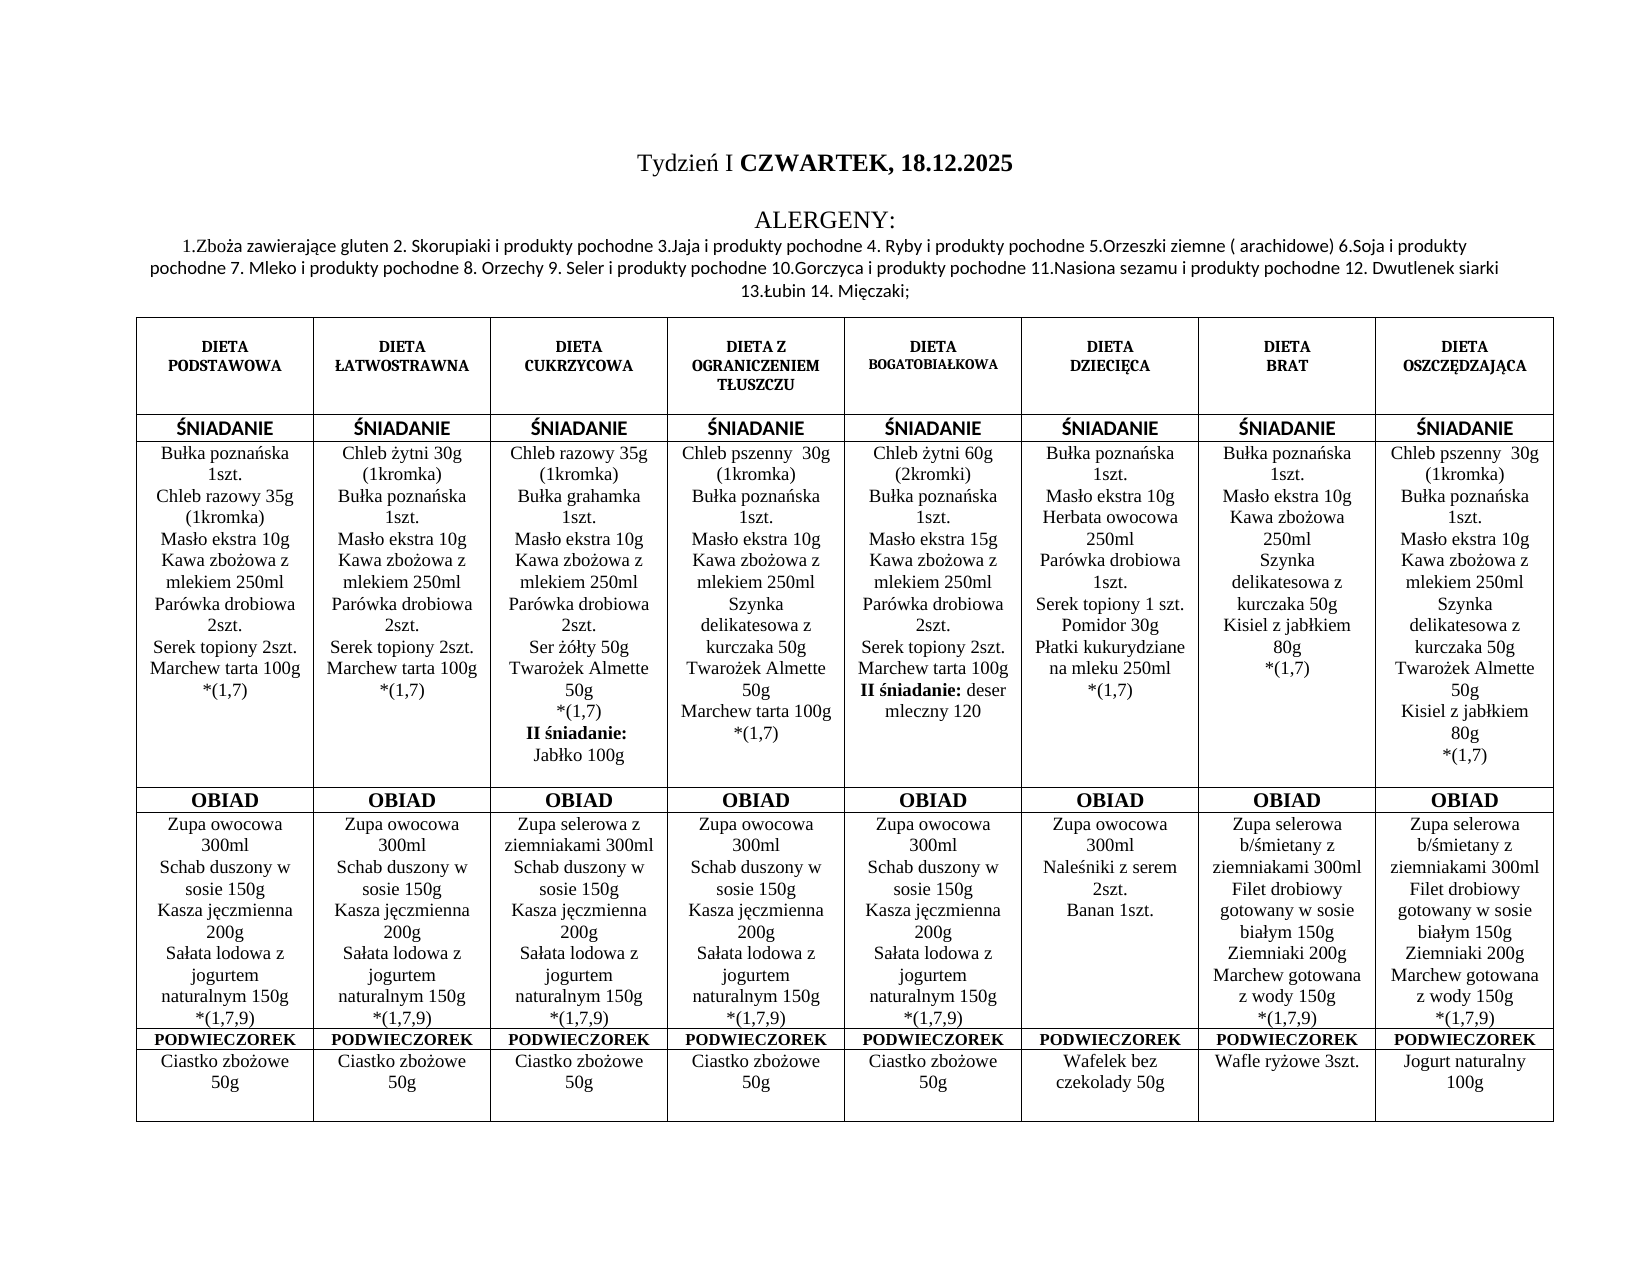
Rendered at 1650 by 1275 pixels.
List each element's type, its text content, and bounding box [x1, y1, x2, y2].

table_cell Bułka poznańska 1szt. Chleb razowy 35g (1kromka) Masło ekstra 10g Kawa zbożowa z mlekiem 250ml Parówka drobiowa 2szt. Serek topiony 2szt. Marchew tarta 100g *(1,7) [137, 442, 313, 787]
table_cell OBIAD [314, 788, 325, 812]
table_cell Wafle ryżowe 3szt. [1199, 1050, 1375, 1121]
table_cell Bułka poznańska 1szt. Masło ekstra 10g Kawa zbożowa 250ml Szynka delikatesowa z kurczaka 50g Kisiel z jabłkiem 80g *(1,7) [1199, 442, 1375, 787]
table_header DIETA ŁATWOSTRAWNA [314, 318, 490, 414]
table_cell OBIAD [1010, 788, 1021, 812]
table_cell Zupa owocowa 300ml Schab duszony w sosie 150g Kasza jęczmienna 200g Sałata lodowa z jogurtem naturalnym 150g *(1,7,9) [302, 813, 313, 1028]
table_cell Jogurt naturalny 100g [1376, 1050, 1553, 1121]
table_cell Zupa owocowa 300ml Schab duszony w sosie 150g Kasza jęczmienna 200g Sałata lodowa z jogurtem naturalnym 150g *(1,7,9) [314, 813, 325, 1028]
table_cell Ciastko zbożowe 50g [491, 1050, 667, 1121]
table_cell ŚNIADANIE [1010, 415, 1021, 441]
table_cell OBIAD [1022, 788, 1033, 812]
table_header DIETA BRAT [1199, 318, 1375, 414]
table_cell ŚNIADANIE [833, 415, 844, 441]
table_cell ŚNIADANIE [491, 415, 502, 441]
table_cell OBIAD [845, 788, 856, 812]
table_cell ŚNIADANIE [656, 415, 667, 441]
table_cell ŚNIADANIE [668, 415, 679, 441]
table_cell Ciastko zbożowe 50g [668, 1050, 679, 1121]
table_cell ŚNIADANIE [1364, 415, 1375, 441]
table_cell OBIAD [479, 788, 490, 812]
table_cell Ciastko zbożowe 50g [845, 1050, 1021, 1121]
table_header DIETA OSZCZĘDZAJĄCA [1376, 318, 1553, 414]
table_cell OBIAD [137, 788, 148, 812]
table_cell Ciastko zbożowe 50g [137, 1050, 313, 1121]
text Tydzień I CZWARTEK, 18.12.2025 [148, 148, 1502, 176]
table_cell ŚNIADANIE [1376, 415, 1387, 441]
table_cell OBIAD [302, 788, 313, 812]
table_cell Wafelek bez czekolady 50g [1022, 1050, 1198, 1121]
table_cell Chleb pszenny 30g (1kromka) Bułka poznańska 1szt. Masło ekstra 10g Kawa zbożowa z mlekiem 250ml Szynka delikatesowa z kurczaka 50g Twarożek Almette 50g Marchew tarta 100g *(1,7) [668, 442, 844, 787]
table_cell Chleb razowy 35g (1kromka) Bułka grahamka 1szt. Masło ekstra 10g Kawa zbożowa z mlekiem 250ml Parówka drobiowa 2szt. Ser żółty 50g Twarożek Almette 50g *(1,7) II śniadanie: Jabłko 100g [656, 442, 667, 787]
table_cell OBIAD [833, 788, 844, 812]
table_cell ŚNIADANIE [1022, 415, 1033, 441]
table_header DIETA CUKRZYCOWA [491, 318, 667, 414]
table_cell ŚNIADANIE [479, 415, 490, 441]
table_cell ŚNIADANIE [314, 415, 325, 441]
table_cell Zupa owocowa 300ml Schab duszony w sosie 150g Kasza jęczmienna 200g Sałata lodowa z jogurtem naturalnym 150g *(1,7,9) [833, 813, 844, 1028]
table_cell Zupa owocowa 300ml Naleśniki z serem 2szt. Banan 1szt. [1022, 813, 1198, 1028]
table_cell Chleb żytni 30g (1kromka) Bułka poznańska 1szt. Masło ekstra 10g Kawa zbożowa z mlekiem 250ml Parówka drobiowa 2szt. Serek topiony 2szt. Marchew tarta 100g *(1,7) [314, 442, 490, 787]
table_cell Bułka poznańska 1szt. Masło ekstra 10g Herbata owocowa 250ml Parówka drobiowa 1szt. Serek topiony 1 szt. Pomidor 30g Płatki kukurydziane na mleku 250ml *(1,7) [1022, 442, 1198, 787]
table_cell Chleb żytni 60g (2kromki) Bułka poznańska 1szt. Masło ekstra 15g Kawa zbożowa z mlekiem 250ml Parówka drobiowa 2szt. Serek topiony 2szt. Marchew tarta 100g II śniadanie: deser mleczny 120 [845, 442, 1021, 787]
table_cell ŚNIADANIE [302, 415, 313, 441]
table_cell ŚNIADANIE [1543, 415, 1553, 441]
table_cell Zupa owocowa 300ml Schab duszony w sosie 150g Kasza jęczmienna 200g Sałata lodowa z jogurtem naturalnym 150g *(1,7,9) [668, 813, 679, 1028]
table_header DIETA Z OGRANICZENIEM TŁUSZCZU [833, 318, 844, 414]
table_cell OBIAD [1543, 788, 1553, 812]
table_cell OBIAD [668, 788, 679, 812]
table_cell Ciastko zbożowe 50g [314, 1050, 490, 1121]
table_header DIETA DZIECIĘCA [1022, 318, 1198, 414]
table_cell OBIAD [1199, 788, 1210, 812]
table_header DIETA BOGATOBIAŁKOWA [845, 318, 1021, 414]
table_cell OBIAD [1376, 788, 1387, 812]
text 1.Zboża zawierające gluten 2. Skorupiaki i produkty pochodne 3.Jaja i produkty pochodne 4. Ryby i produkty pochodne 5.Orzeszki ziemne ( arachidowe) 6.Soja i produkty pochodne 7. Mleko i produkty pochodne 8. Orzechy 9. Seler i produkty pochodne 10.Gorczyca i produkty pochodne 11.Nasiona sezamu i produkty pochodne 12. Dwutlenek siarki 13.Łubin 14. Mięczaki; [148, 234, 1502, 303]
table_cell ŚNIADANIE [1199, 415, 1210, 441]
table_cell ŚNIADANIE [137, 415, 148, 441]
table_cell Chleb pszenny 30g (1kromka) Bułka poznańska 1szt. Masło ekstra 10g Kawa zbożowa z mlekiem 250ml Szynka delikatesowa z kurczaka 50g Twarożek Almette 50g Kisiel z jabłkiem 80g *(1,7) [1376, 442, 1387, 787]
table_cell OBIAD [656, 788, 667, 812]
table_cell ŚNIADANIE [1187, 415, 1198, 441]
table_cell Zupa owocowa 300ml Schab duszony w sosie 150g Kasza jęczmienna 200g Sałata lodowa z jogurtem naturalnym 150g *(1,7,9) [479, 813, 490, 1028]
table_cell OBIAD [491, 788, 502, 812]
table_cell Chleb razowy 35g (1kromka) Bułka grahamka 1szt. Masło ekstra 10g Kawa zbożowa z mlekiem 250ml Parówka drobiowa 2szt. Ser żółty 50g Twarożek Almette 50g *(1,7) II śniadanie: Jabłko 100g [491, 442, 502, 787]
table_cell Zupa owocowa 300ml Schab duszony w sosie 150g Kasza jęczmienna 200g Sałata lodowa z jogurtem naturalnym 150g *(1,7,9) [1010, 813, 1021, 1028]
table_cell ŚNIADANIE [845, 415, 856, 441]
table_header DIETA Z OGRANICZENIEM TŁUSZCZU [668, 318, 679, 414]
table_header DIETA PODSTAWOWA [137, 318, 313, 414]
table_cell Ciastko zbożowe 50g [833, 1050, 844, 1121]
table_cell Zupa owocowa 300ml Schab duszony w sosie 150g Kasza jęczmienna 200g Sałata lodowa z jogurtem naturalnym 150g *(1,7,9) [845, 813, 856, 1028]
table_cell OBIAD [1364, 788, 1375, 812]
table_cell Zupa owocowa 300ml Schab duszony w sosie 150g Kasza jęczmienna 200g Sałata lodowa z jogurtem naturalnym 150g *(1,7,9) [137, 813, 148, 1028]
table_cell OBIAD [1187, 788, 1198, 812]
text ALERGENY: [148, 205, 1502, 234]
